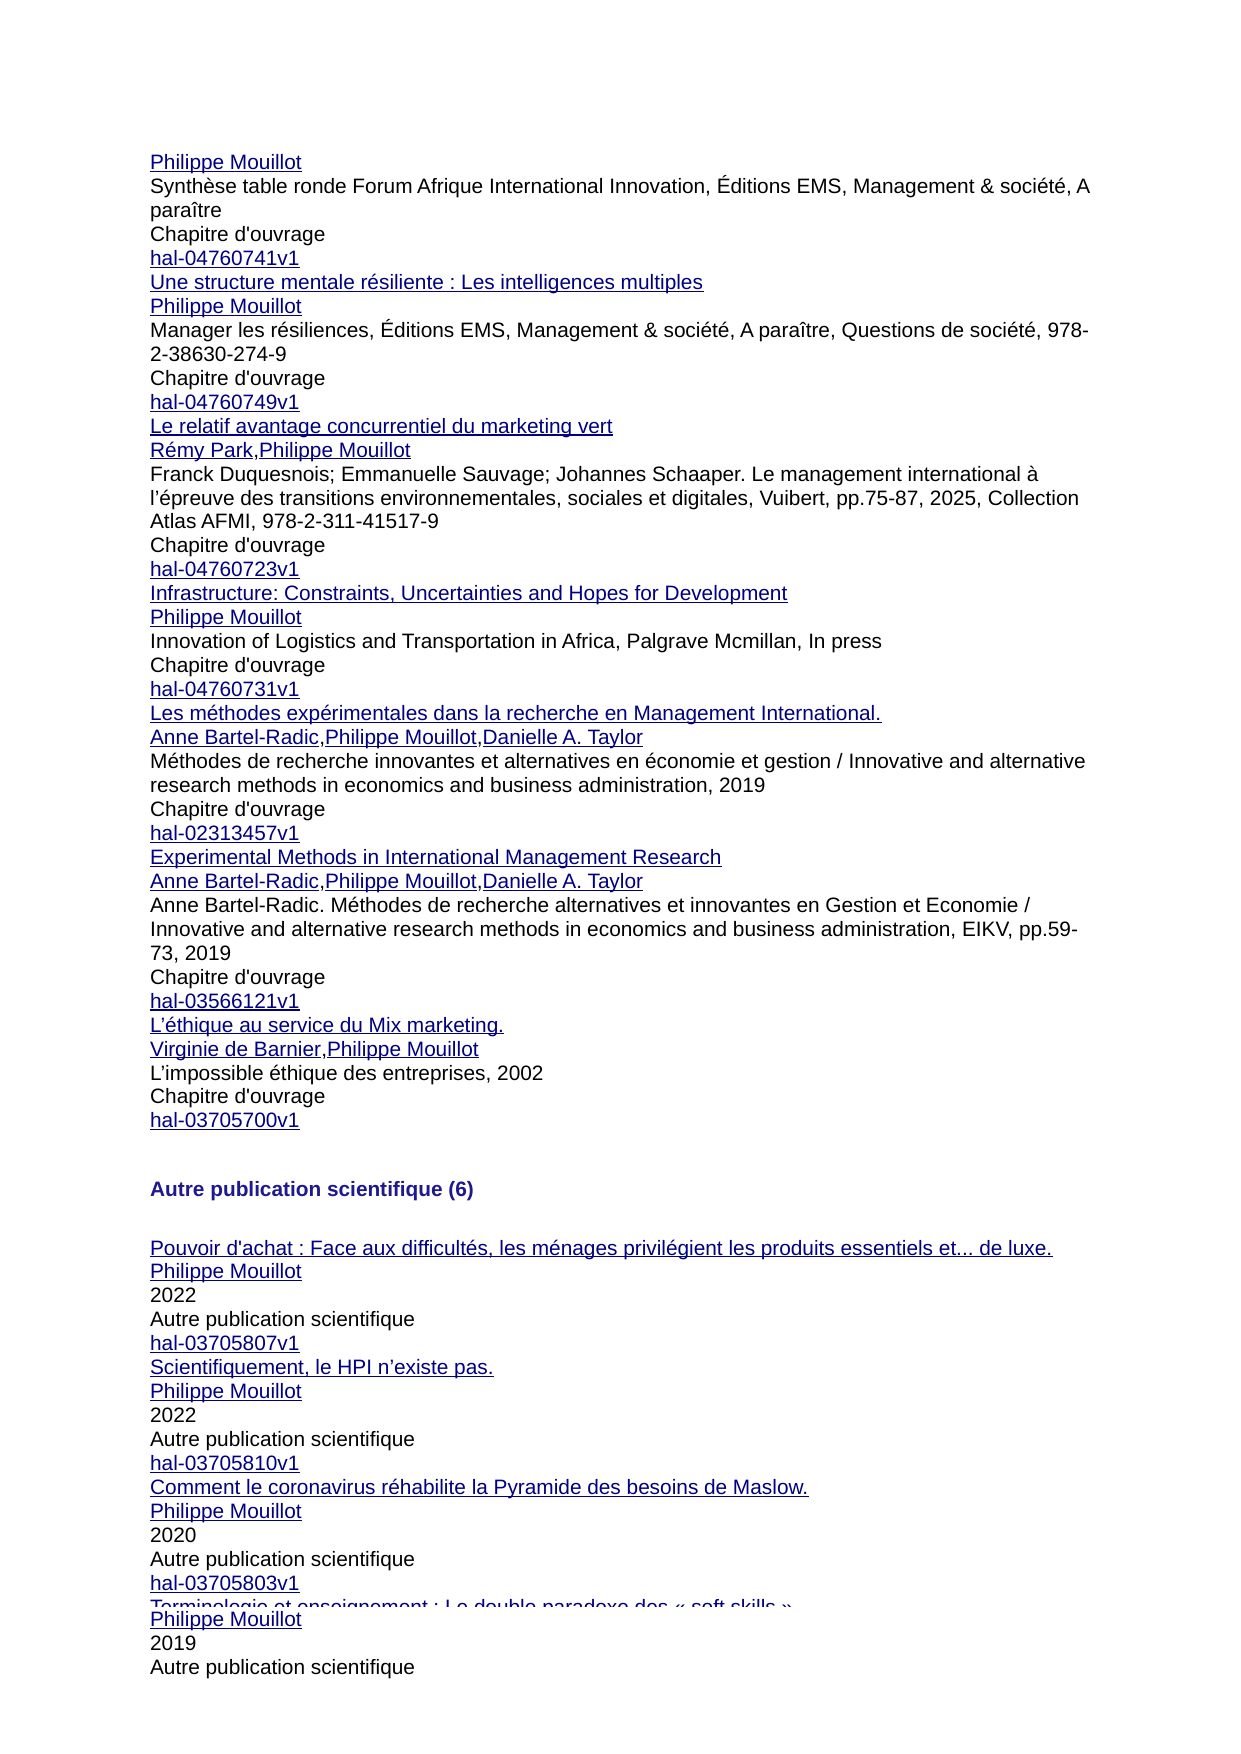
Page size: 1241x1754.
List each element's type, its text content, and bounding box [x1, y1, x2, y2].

table_cell Comment le coronavirus réhabilite la Pyramide des besoins de Maslow. Philippe Mouillot 2020 Autre publication scientifique hal-03705803v1 [150, 1475, 1090, 1595]
table_cell Experimental Methods in International Management Research Anne Bartel-Radic,Philippe Mouillot,Danielle A. Taylor Anne Bartel-Radic. Méthodes de recherche alternatives et innovantes en Gestion et Economie / Innovative and alternative research methods in economics and business administration, EIKV, pp.59-73, 2019 Chapitre d'ouvrage hal-03566121v1 [150, 845, 1090, 1012]
table_cell Infrastructure: Constraints, Uncertainties and Hopes for Development Philippe Mouillot Innovation of Logistics and Transportation in Africa, Palgrave Mcmillan, In press Chapitre d'ouvrage hal-04760731v1 [150, 581, 1090, 701]
table_cell Les méthodes expérimentales dans la recherche en Management International. Anne Bartel-Radic,Philippe Mouillot,Danielle A. Taylor Méthodes de recherche innovantes et alternatives en économie et gestion / Innovative and alternative research methods in economics and business administration, 2019 Chapitre d'ouvrage hal-02313457v1 [150, 701, 1090, 845]
table_cell Scientifiquement, le HPI n’existe pas. Philippe Mouillot 2022 Autre publication scientifique hal-03705810v1 [150, 1355, 1090, 1475]
table_header Pouvoir d'achat : Face aux difficultés, les ménages privilégient les produits essentiels et... de luxe. Philippe Mouillot 2022 Autre publication scientifique hal-03705807v1 [150, 1235, 1090, 1355]
table_cell Terminologie et enseignement : Le double paradoxe des « soft skills ». Philippe Mouillot 2019 Autre publication scientifique [150, 1595, 1090, 1679]
table_cell L’éthique au service du Mix marketing. Virginie de Barnier,Philippe Mouillot L’impossible éthique des entreprises, 2002 Chapitre d'ouvrage hal-03705700v1 [150, 1013, 1090, 1132]
table_cell Le relatif avantage concurrentiel du marketing vert Rémy Park,Philippe Mouillot Franck Duquesnois; Emmanuelle Sauvage; Johannes Schaaper. Le management international à l’épreuve des transitions environnementales, sociales et digitales, Vuibert, pp.75-87, 2025, Collection Atlas AFMI, 978-2-311-41517-9 Chapitre d'ouvrage hal-04760723v1 [150, 414, 1090, 581]
table_cell Une structure mentale résiliente : Les intelligences multiples Philippe Mouillot Manager les résiliences, Éditions EMS, Management & société, A paraître, Questions de société, 978-2-38630-274-9 Chapitre d'ouvrage hal-04760749v1 [150, 270, 1090, 413]
subtitle Autre publication scientifique (6) [150, 1177, 1090, 1201]
table_header Philippe Mouillot Synthèse table ronde Forum Afrique International Innovation, Éditions EMS, Management & société, A paraître Chapitre d'ouvrage hal-04760741v1 [150, 150, 1090, 270]
